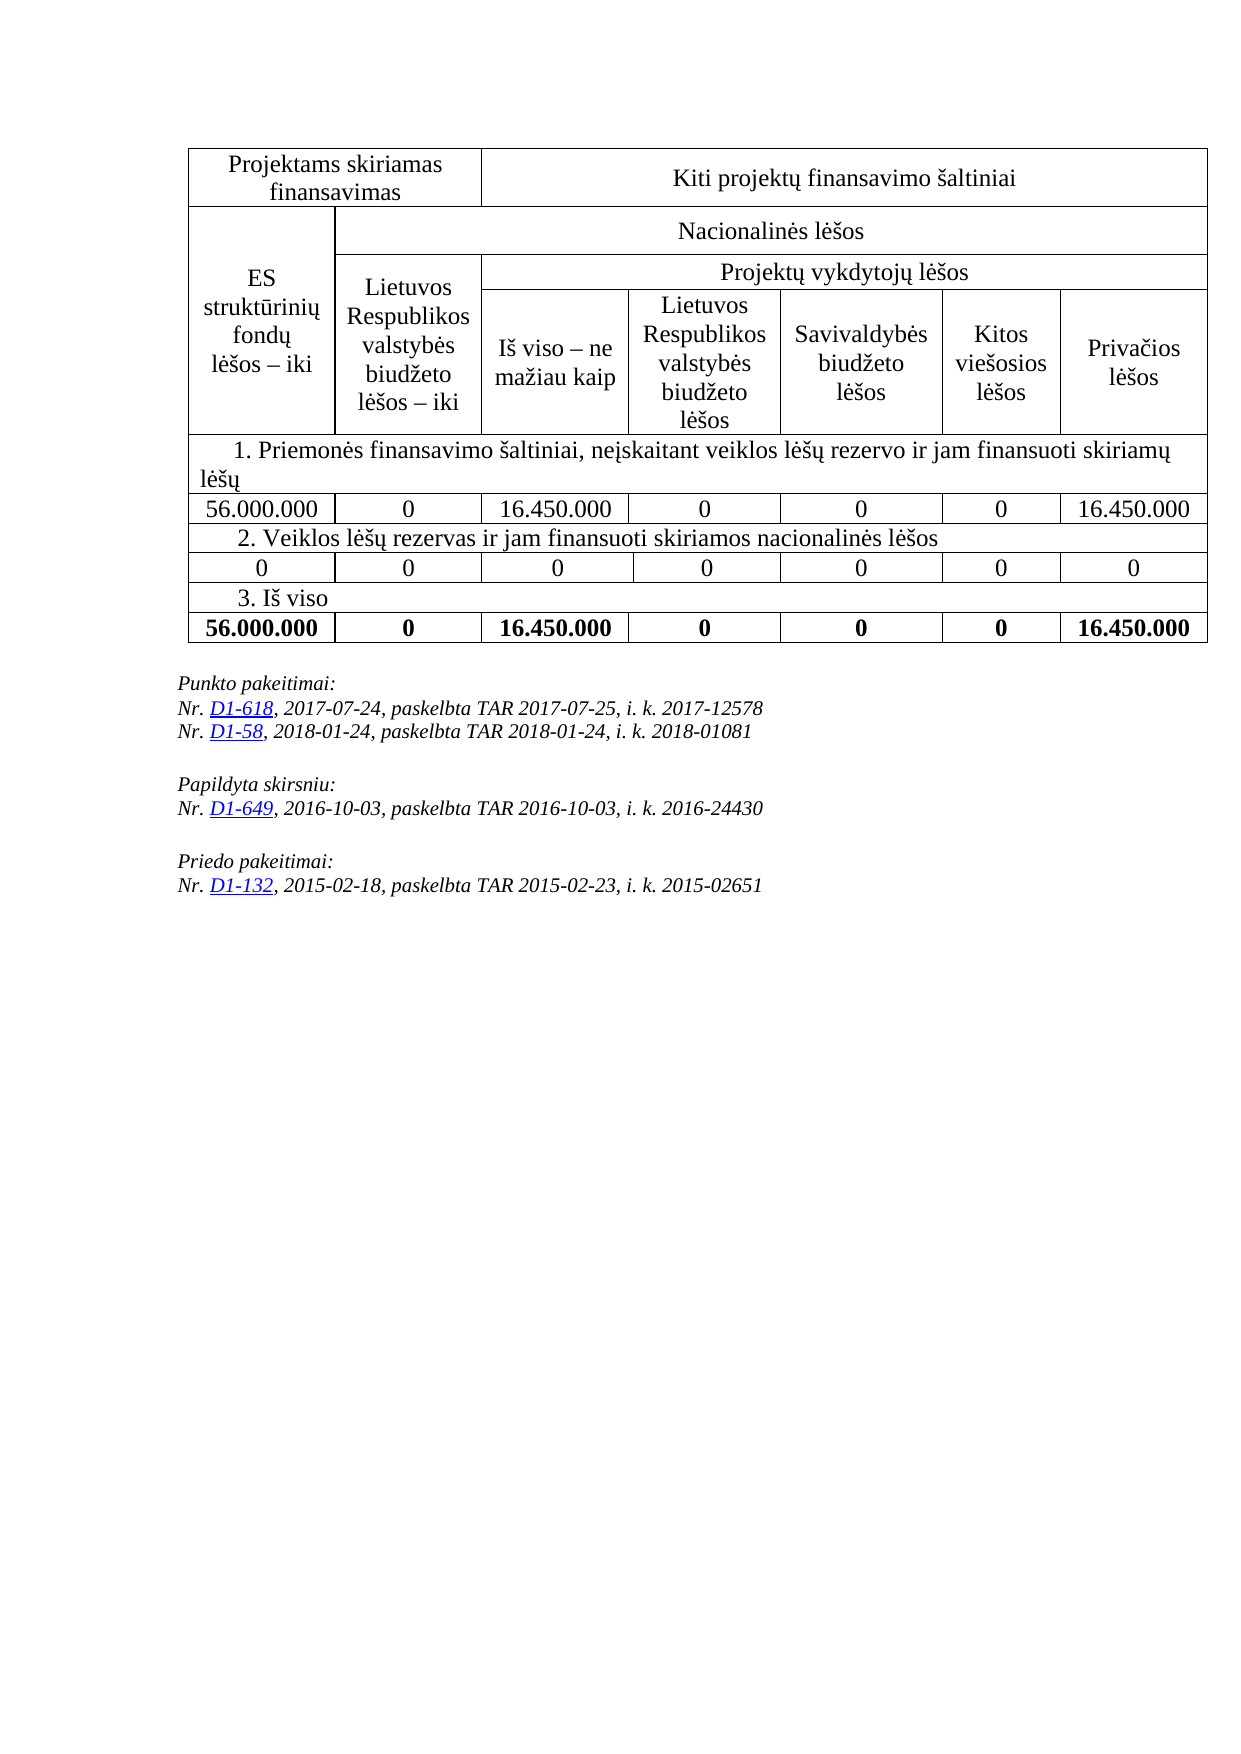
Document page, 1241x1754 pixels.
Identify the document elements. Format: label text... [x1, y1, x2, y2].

table_header Kiti projektų finansavimo šaltiniai [482, 149, 1207, 206]
table_cell 0 [781, 494, 942, 522]
table_cell Kitos viešosios lėšos [943, 290, 1060, 434]
table_cell Lietuvos Respublikos valstybės biudžeto lėšos [629, 290, 780, 434]
table_cell 1. Priemonės finansavimo šaltiniai, neįskaitant veiklos lėšų rezervo ir jam finansuoti skiriamų lėšų [189, 435, 1207, 493]
table_cell Privačios lėšos [1061, 290, 1207, 434]
table_cell Projektų vykdytojų lėšos [482, 255, 1207, 289]
table_cell Nacionalinės lėšos [336, 207, 1207, 253]
table_cell 0 [336, 494, 481, 522]
table_header Projektams skiriamas finansavimas [189, 149, 481, 206]
table_cell 56.000.000 [189, 494, 334, 522]
table_cell 0 [189, 553, 334, 582]
text Nr. D1-132, 2015-02-18, paskelbta TAR 2015-02-23, i. k. 2015-02651 [177, 873, 1181, 897]
table_cell 0 [781, 613, 942, 642]
table_cell 16.450.000 [1061, 494, 1207, 522]
table_cell ES struktūrinių fondų lėšos – iki [189, 207, 334, 434]
table_cell Lietuvos Respublikos valstybės biudžeto lėšos – iki [336, 255, 481, 434]
table_cell 3. Iš viso [189, 583, 1207, 612]
text Papildyta skirsniu: [177, 772, 1181, 796]
table_cell 56.000.000 [189, 613, 334, 642]
table_cell 0 [336, 553, 481, 582]
table_cell 0 [1061, 553, 1207, 582]
text Nr. D1-618, 2017-07-24, paskelbta TAR 2017-07-25, i. k. 2017-12578 [177, 695, 1181, 719]
table_cell 0 [781, 553, 942, 582]
table_cell 16.450.000 [1061, 613, 1207, 642]
text Priedo pakeitimai: [177, 849, 1181, 873]
table_cell 0 [482, 553, 633, 582]
table_cell 0 [634, 553, 780, 582]
table_cell 0 [336, 613, 481, 642]
text Nr. D1-58, 2018-01-24, paskelbta TAR 2018-01-24, i. k. 2018-01081 [177, 719, 1181, 743]
table_cell 2. Veiklos lėšų rezervas ir jam finansuoti skiriamos nacionalinės lėšos [189, 524, 1207, 552]
table_cell Iš viso – ne mažiau kaip [482, 290, 628, 434]
table_cell 16.450.000 [482, 494, 628, 522]
table_cell 0 [629, 494, 780, 522]
table_cell 16.450.000 [482, 613, 628, 642]
table_cell 0 [629, 613, 780, 642]
text Punkto pakeitimai: [177, 671, 1181, 695]
table_cell Savivaldybės biudžeto lėšos [781, 290, 942, 434]
table_cell 0 [943, 613, 1060, 642]
table_cell 0 [943, 553, 1060, 582]
text Nr. D1-649, 2016-10-03, paskelbta TAR 2016-10-03, i. k. 2016-24430 [177, 796, 1181, 820]
table_cell 0 [943, 494, 1060, 522]
